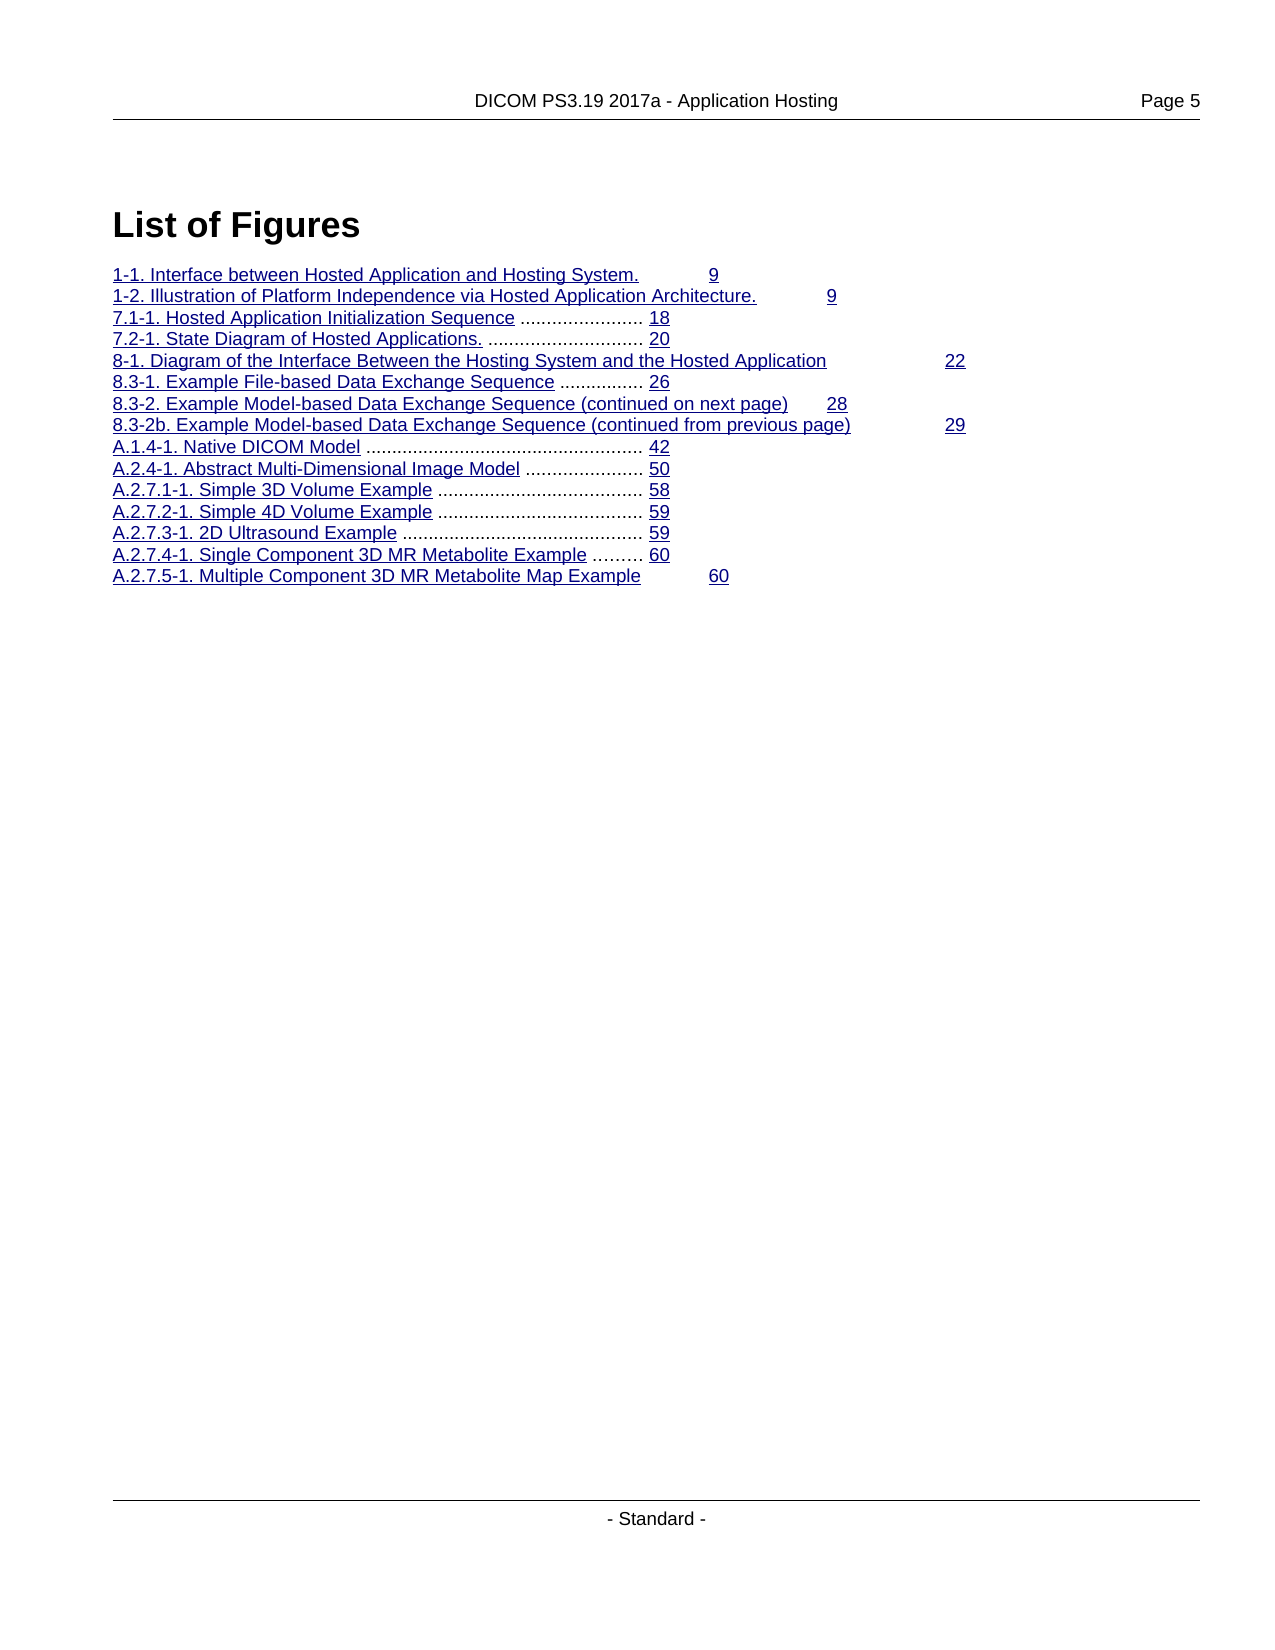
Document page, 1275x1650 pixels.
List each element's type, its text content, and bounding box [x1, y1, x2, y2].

text 1-1. Interface between Hosted Application and Hosting System. 0 [112, 263, 1175, 285]
text 8.3-1. Example File-based Data Exchange Sequence 0 [112, 371, 1175, 393]
text 8.3-2b. Example Model-based Data Exchange Sequence (continued from previous page) 0 [112, 414, 1175, 436]
text List of Figures [112, 204, 1200, 245]
text A.2.7.2-1. Simple 4D Volume Example 0 [112, 501, 1175, 522]
text A.1.4-1. Native DICOM Model 0 [112, 436, 1175, 457]
text 7.2-1. State Diagram of Hosted Applications. 0 [112, 328, 1175, 349]
text 1-2. Illustration of Platform Independence via Hosted Application Architecture. 0 [112, 285, 1175, 306]
text A.2.7.4-1. Single Component 3D MR Metabolite Example 0 [112, 544, 1175, 565]
text 7.1-1. Hosted Application Initialization Sequence 0 [112, 306, 1175, 328]
text A.2.7.5-1. Multiple Component 3D MR Metabolite Map Example 0 [112, 565, 1175, 587]
text A.2.7.1-1. Simple 3D Volume Example 0 [112, 479, 1175, 501]
text 8-1. Diagram of the Interface Between the Hosting System and the Hosted Application 0 [112, 349, 1175, 371]
text 8.3-2. Example Model-based Data Exchange Sequence (continued on next page) 0 [112, 393, 1175, 414]
text A.2.4-1. Abstract Multi-Dimensional Image Model 0 [112, 457, 1175, 479]
text A.2.7.3-1. 2D Ultrasound Example 0 [112, 522, 1175, 544]
